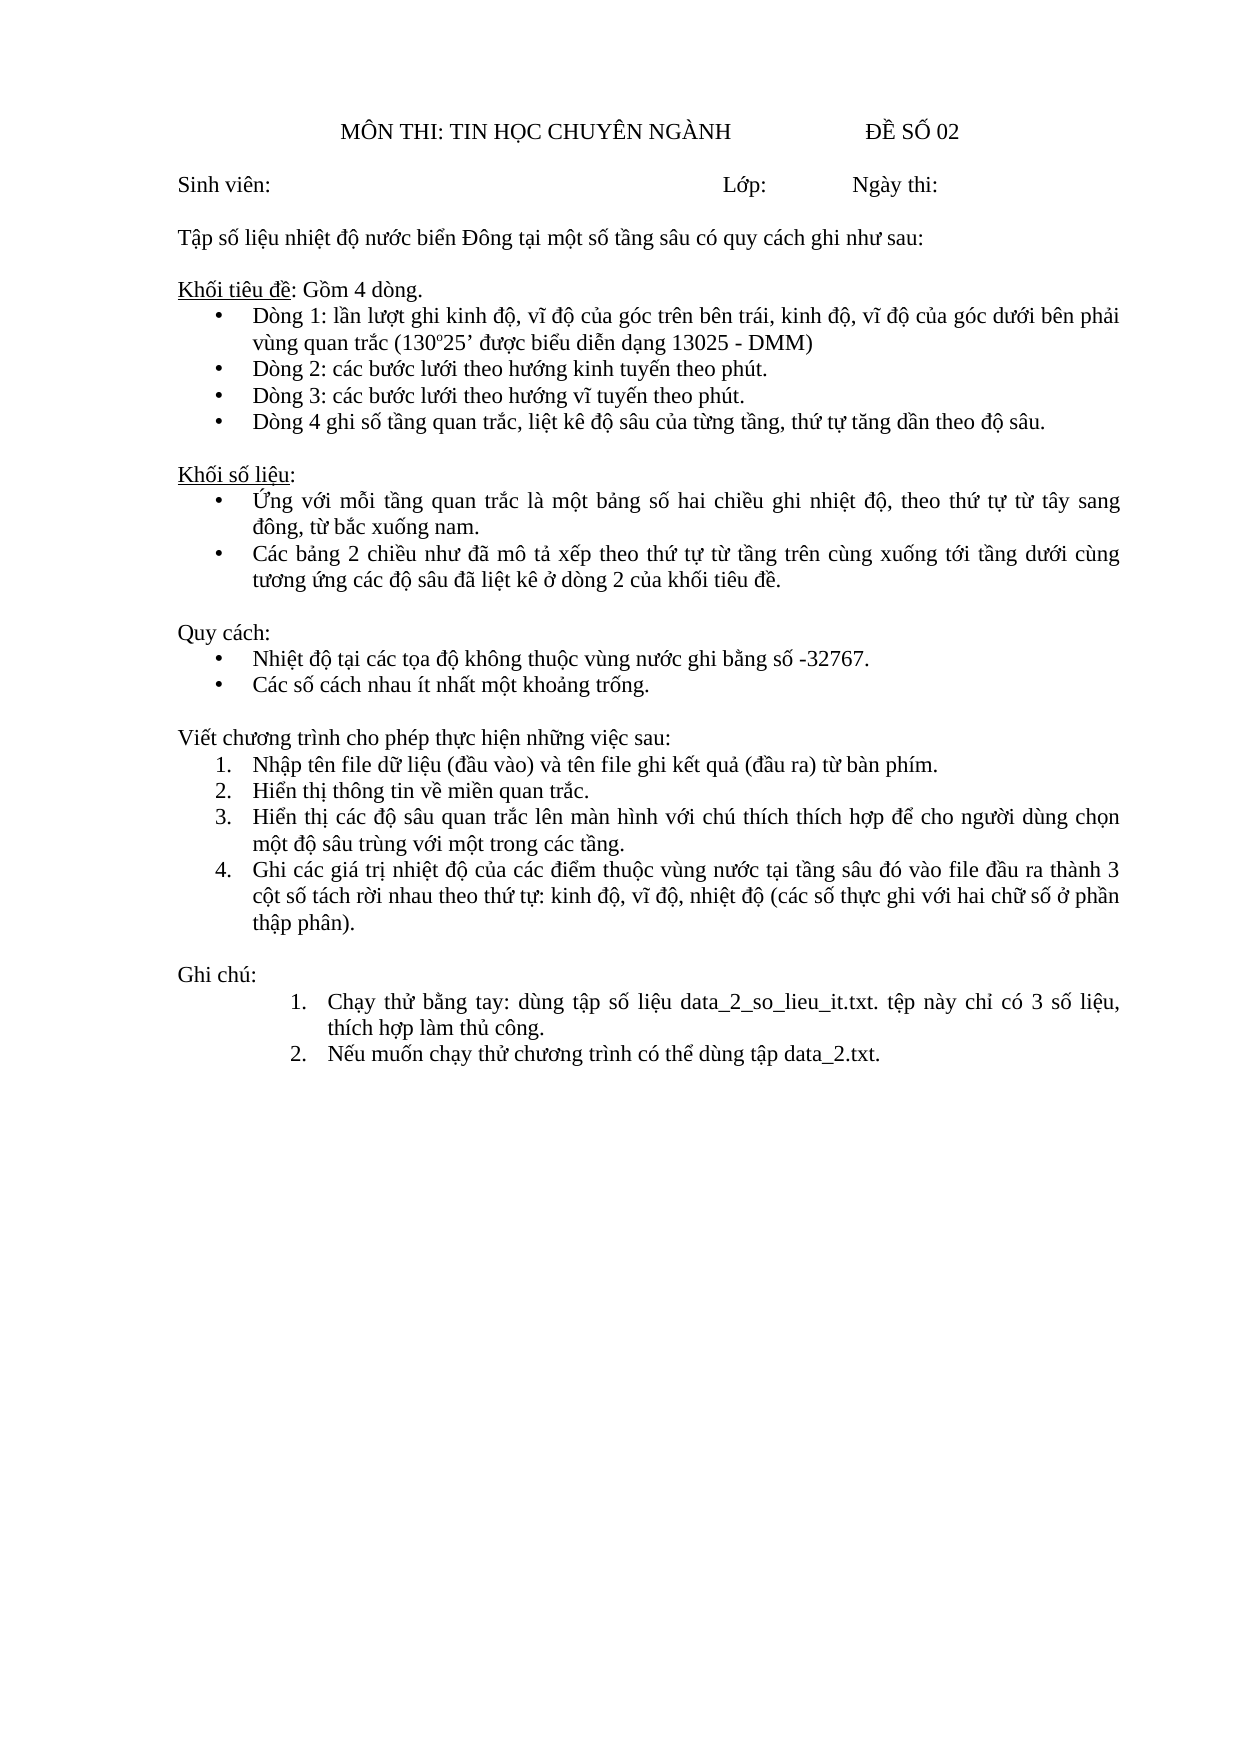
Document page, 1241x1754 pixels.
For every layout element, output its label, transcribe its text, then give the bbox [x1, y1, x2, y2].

list Ứng với mỗi tầng quan trắc là một bảng số hai chiều ghi nhiệt độ, theo thứ tự từ tây sang đông, từ bắc xuống nam. [215, 487, 1122, 540]
list Các bảng 2 chiều như đã mô tả xếp theo thứ tự từ tầng trên cùng xuống tới tầng dưới cùng tương ứng các độ sâu đã liệt kê ở dòng 2 của khối tiêu đề. [215, 540, 1122, 592]
list Các số cách nhau ít nhất một khoảng trống. [215, 672, 1122, 698]
list Nhập tên file dữ liệu (đầu vào) và tên file ghi kết quả (đầu ra) từ bàn phím. [215, 751, 1122, 777]
list Dòng 2: các bước lưới theo hướng kinh tuyến theo phút. [215, 355, 1122, 382]
text Khối số liệu: [177, 461, 1122, 487]
list Chạy thử bằng tay: dùng tập số liệu data_2_so_lieu_it.txt. tệp này chỉ có 3 số liệu, thích hợp làm thủ công. [290, 988, 1122, 1041]
text Viết chương trình cho phép thực hiện những việc sau: [177, 724, 1122, 751]
text Tập số liệu nhiệt độ nước biển Đông tại một số tầng sâu có quy cách ghi như sau: [177, 223, 1122, 250]
list Hiển thị thông tin về miền quan trắc. [215, 777, 1122, 803]
text MÔN THI: TIN HỌC CHUYÊN NGÀNH ĐỀ SỐ 02 [177, 118, 1122, 144]
list Dòng 4 ghi số tầng quan trắc, liệt kê độ sâu của từng tầng, thứ tự tăng dần theo độ sâu. [215, 408, 1122, 434]
list Nhiệt độ tại các tọa độ không thuộc vùng nước ghi bằng số -32767. [215, 645, 1122, 672]
text Quy cách: [177, 619, 1122, 645]
list Nếu muốn chạy thử chương trình có thể dùng tập data_2.txt. [290, 1041, 1122, 1067]
list Hiển thị các độ sâu quan trắc lên màn hình với chú thích thích hợp để cho người dùng chọn một độ sâu trùng với một trong các tầng. [215, 803, 1122, 856]
list Ghi các giá trị nhiệt độ của các điểm thuộc vùng nước tại tầng sâu đó vào file đầu ra thành 3 cột số tách rời nhau theo thứ tự: kinh độ, vĩ độ, nhiệt độ (các số thực ghi với hai chữ số ở phần thập phân). [215, 856, 1122, 935]
text Khối tiêu đề: Gồm 4 dòng. [177, 276, 1122, 303]
list Dòng 3: các bước lưới theo hướng vĩ tuyến theo phút. [215, 382, 1122, 408]
text Ghi chú: [177, 961, 1122, 988]
text Sinh viên: Lớp: Ngày thi: [177, 171, 1122, 197]
list Dòng 1: lần lượt ghi kinh độ, vĩ độ của góc trên bên trái, kinh độ, vĩ độ của góc dưới bên phải vùng quan trắc (130o25’ được biểu diễn dạng 13025 - DMM) [215, 303, 1122, 355]
